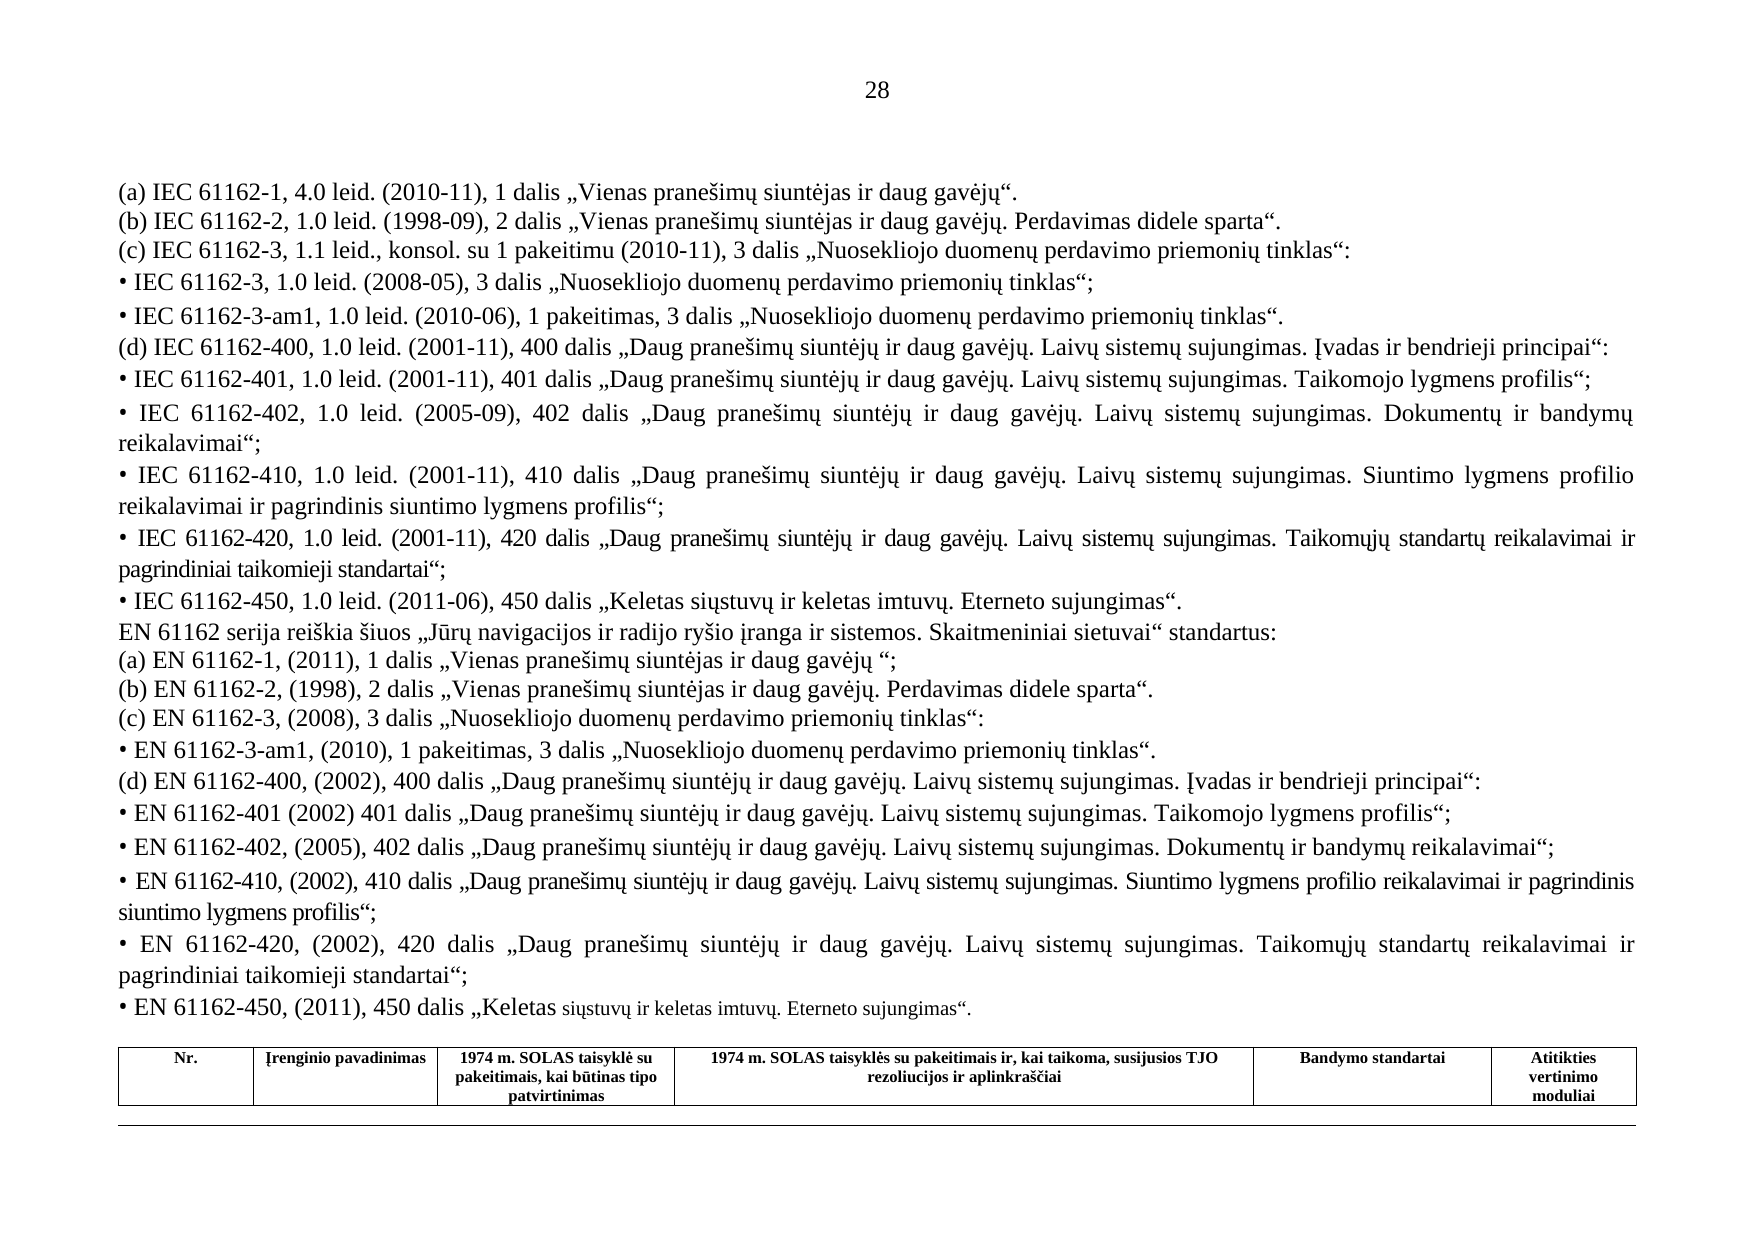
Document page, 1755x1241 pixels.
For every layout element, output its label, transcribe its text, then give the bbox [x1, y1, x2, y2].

table_header Atitikties vertinimo moduliai [1492, 1048, 1636, 1105]
text • IEC 61162-450, 1.0 leid. (2011-06), 450 dalis „Keletas siųstuvų ir keletas imtuvų. Eterneto sujungimas“. [118, 583, 1636, 617]
text • EN 61162-402, (2005), 402 dalis „Daug pranešimų siuntėjų ir daug gavėjų. Laivų sistemų sujungimas. Dokumentų ir bandymų reikalavimai“; [118, 829, 1636, 863]
text • IEC 61162-3-am1, 1.0 leid. (2010-06), 1 pakeitimas, 3 dalis „Nuosekliojo duomenų perdavimo priemonių tinklas“. [118, 297, 1636, 332]
text (b) EN 61162-2, (1998), 2 dalis „Vienas pranešimų siuntėjas ir daug gavėjų. Perdavimas didele sparta“. [118, 674, 1636, 703]
table_header Įrenginio pavadinimas [254, 1048, 437, 1105]
text • EN 61162-401 (2002) 401 dalis „Daug pranešimų siuntėjų ir daug gavėjų. Laivų sistemų sujungimas. Taikomojo lygmens profilis“; [118, 795, 1636, 829]
text • EN 61162-450, (2011), 450 dalis „Keletas siųstuvų ir keletas imtuvų. Eterneto sujungimas“. [118, 988, 1636, 1022]
table_header 1974 m. SOLAS taisyklės su pakeitimais ir, kai taikoma, susijusios TJO rezoliucijos ir aplinkraščiai [675, 1048, 1253, 1105]
table_header 1974 m. SOLAS taisyklė su pakeitimais, kai būtinas tipo patvirtinimas [438, 1048, 674, 1105]
text • EN 61162-410, (2002), 410 dalis „Daug pranešimų siuntėjų ir daug gavėjų. Laivų sistemų sujungimas. Siuntimo lygmens profilio reikalavimai ir pagrindinis siuntimo lygmens profilis“; [118, 863, 1636, 926]
table_header Nr. [119, 1048, 253, 1105]
text EN 61162 serija reiškia šiuos „Jūrų navigacijos ir radijo ryšio įranga ir sistemos. Skaitmeniniai sietuvai“ standartus: [118, 617, 1636, 646]
text (d) EN 61162-400, (2002), 400 dalis „Daug pranešimų siuntėjų ir daug gavėjų. Laivų sistemų sujungimas. Įvadas ir bendrieji principai“: [118, 766, 1636, 795]
table_cell [118, 1106, 253, 1125]
table_cell [675, 1106, 1254, 1125]
text • IEC 61162-402, 1.0 leid. (2005-09), 402 dalis „Daug pranešimų siuntėjų ir daug gavėjų. Laivų sistemų sujungimas. Dokumentų ir bandymų reikalavimai“; [118, 394, 1636, 457]
text (c) EN 61162-3, (2008), 3 dalis „Nuosekliojo duomenų perdavimo priemonių tinklas“: [118, 703, 1636, 732]
text (b) IEC 61162-2, 1.0 leid. (1998-09), 2 dalis „Vienas pranešimų siuntėjas ir daug gavėjų. Perdavimas didele sparta“. [118, 206, 1636, 235]
text (a) EN 61162-1, (2011), 1 dalis „Vienas pranešimų siuntėjas ir daug gavėjų “; [118, 646, 1636, 674]
table_cell [438, 1106, 675, 1125]
text • IEC 61162-410, 1.0 leid. (2001-11), 410 dalis „Daug pranešimų siuntėjų ir daug gavėjų. Laivų sistemų sujungimas. Siuntimo lygmens profilio reikalavimai ir pagrindinis siuntimo lygmens profilis“; [118, 457, 1636, 520]
text • IEC 61162-3, 1.0 leid. (2008-05), 3 dalis „Nuosekliojo duomenų perdavimo priemonių tinklas“; [118, 263, 1636, 297]
text • EN 61162-420, (2002), 420 dalis „Daug pranešimų siuntėjų ir daug gavėjų. Laivų sistemų sujungimas. Taikomųjų standartų reikalavimai ir pagrindiniai taikomieji standartai“; [118, 926, 1636, 988]
text (a) IEC 61162-1, 4.0 leid. (2010-11), 1 dalis „Vienas pranešimų siuntėjas ir daug gavėjų“. [118, 177, 1636, 206]
text (c) IEC 61162-3, 1.1 leid., konsol. su 1 pakeitimu (2010-11), 3 dalis „Nuosekliojo duomenų perdavimo priemonių tinklas“: [118, 235, 1636, 263]
text • EN 61162-3-am1, (2010), 1 pakeitimas, 3 dalis „Nuosekliojo duomenų perdavimo priemonių tinklas“. [118, 732, 1636, 766]
text • IEC 61162-420, 1.0 leid. (2001-11), 420 dalis „Daug pranešimų siuntėjų ir daug gavėjų. Laivų sistemų sujungimas. Taikomųjų standartų reikalavimai ir pagrindiniai taikomieji standartai“; [118, 520, 1636, 583]
text • IEC 61162-401, 1.0 leid. (2001-11), 401 dalis „Daug pranešimų siuntėjų ir daug gavėjų. Laivų sistemų sujungimas. Taikomojo lygmens profilis“; [118, 360, 1636, 394]
table_cell [1491, 1106, 1636, 1125]
table_header Bandymo standartai [1254, 1048, 1491, 1105]
table_cell [253, 1106, 438, 1125]
text (d) IEC 61162-400, 1.0 leid. (2001-11), 400 dalis „Daug pranešimų siuntėjų ir daug gavėjų. Laivų sistemų sujungimas. Įvadas ir bendrieji principai“: [118, 332, 1636, 360]
table_cell [1254, 1106, 1491, 1125]
